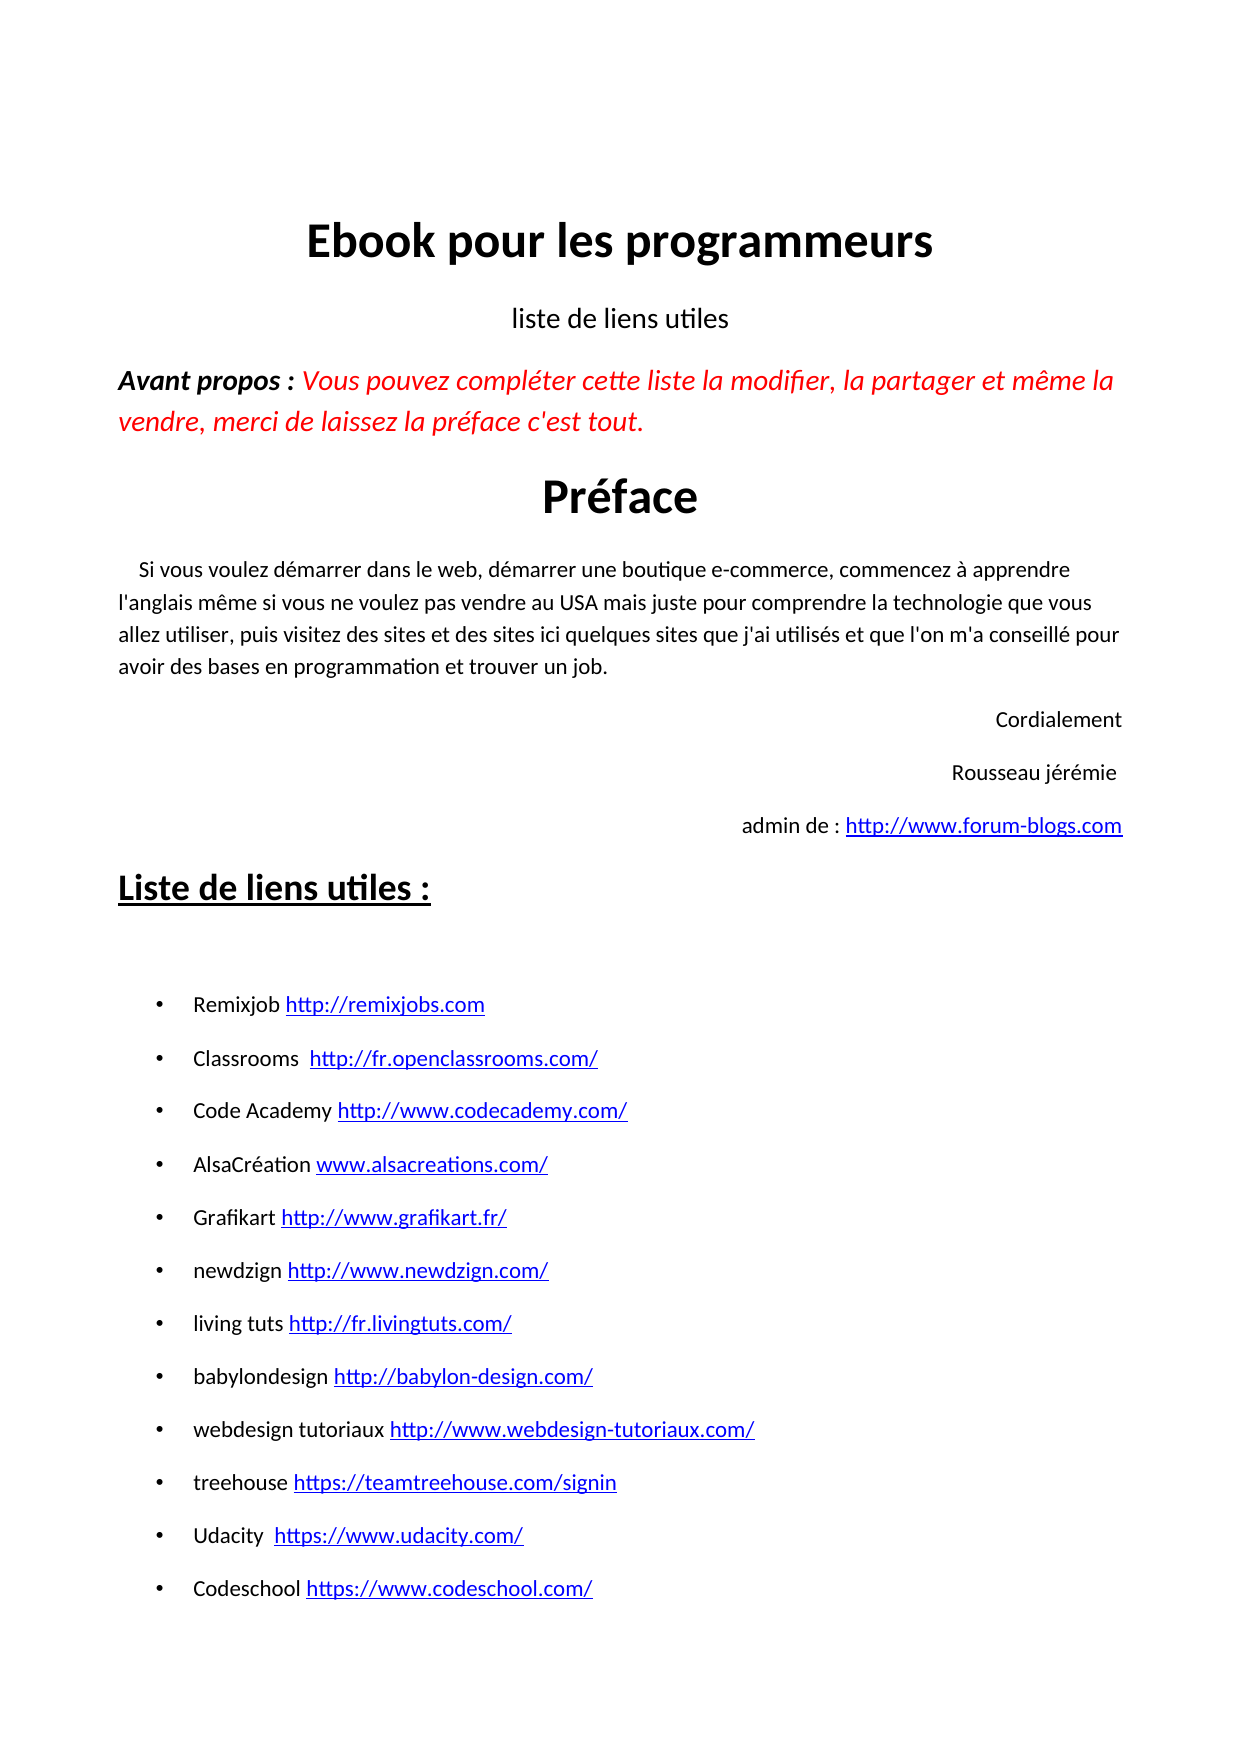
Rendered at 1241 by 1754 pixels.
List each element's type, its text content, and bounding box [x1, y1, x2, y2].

text Ebook pour les programmeurs [118, 209, 1122, 270]
text Liste de liens utiles : [118, 864, 1122, 910]
list Classrooms http://fr.openclassrooms.com/ [156, 1044, 1122, 1072]
list Remixjob http://remixjobs.com [156, 991, 1122, 1019]
list Code Academy http://www.codecademy.com/ [156, 1097, 1122, 1125]
text Rousseau jérémie [118, 758, 1122, 786]
text liste de liens utiles [118, 300, 1122, 336]
text Préface [118, 464, 1122, 526]
list living tuts http://fr.livingtuts.com/ [156, 1309, 1122, 1337]
list AlsaCréation www.alsacreations.com/‎ [156, 1150, 1122, 1178]
text Si vous voulez démarrer dans le web, démarrer une boutique e-commerce, commencez à apprendre l'anglais même si vous ne voulez pas vendre au USA mais juste pour comprendre la technologie que vous allez utiliser, puis visitez des sites et des sites ici quelques sites que j'ai utilisés et que l'on m'a conseillé pour avoir des bases en programmation et trouver un job. [118, 555, 1122, 680]
text Avant propos : Vous pouvez compléter cette liste la modifier, la partager et même la vendre, merci de laissez la préface c'est tout. [118, 362, 1122, 438]
list treehouse https://teamtreehouse.com/signin [156, 1468, 1122, 1496]
list Codeschool https://www.codeschool.com/ [156, 1574, 1122, 1602]
list Udacity https://www.udacity.com/ [156, 1521, 1122, 1549]
list Grafikart http://www.grafikart.fr/ [156, 1203, 1122, 1231]
text Cordialement [118, 705, 1122, 733]
text admin de : http://www.forum-blogs.com [118, 811, 1122, 839]
list newdzign http://www.newdzign.com/ [156, 1256, 1122, 1284]
list webdesign tutoriaux http://www.webdesign-tutoriaux.com/ [156, 1415, 1122, 1443]
list babylondesign http://babylon-design.com/ [156, 1362, 1122, 1390]
